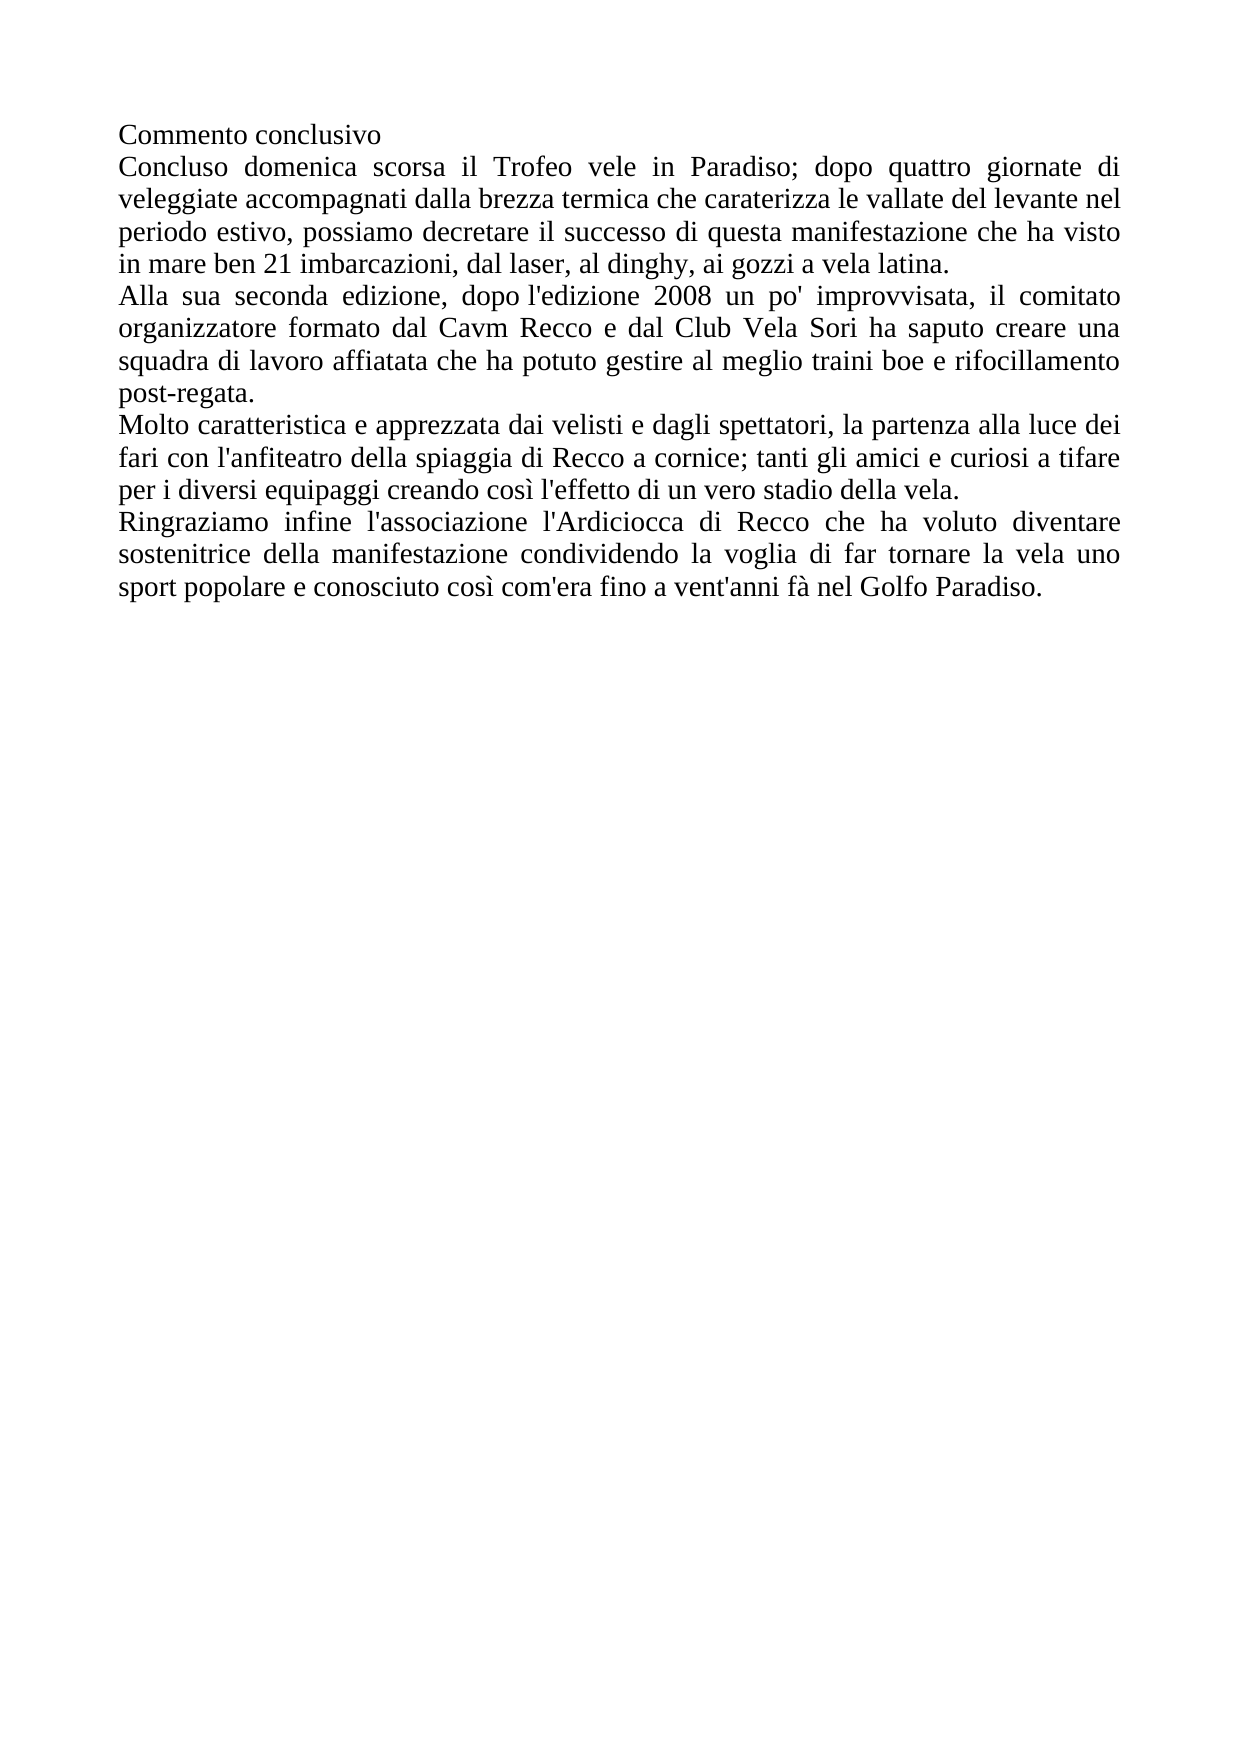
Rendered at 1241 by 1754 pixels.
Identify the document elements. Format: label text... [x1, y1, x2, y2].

text Alla sua seconda edizione, dopo l'edizione 2008 un po' improvvisata, il comitato organizzatore formato dal Cavm Recco e dal Club Vela Sori ha saputo creare una squadra di lavoro affiatata che ha potuto gestire al meglio traini boe e rifocillamento post-regata. [118, 279, 1122, 409]
text Commento conclusivo [118, 118, 1122, 150]
text Concluso domenica scorsa il Trofeo vele in Paradiso; dopo quattro giornate di veleggiate accompagnati dalla brezza termica che caraterizza le vallate del levante nel periodo estivo, possiamo decretare il successo di questa manifestazione che ha visto in mare ben 21 imbarcazioni, dal laser, al dinghy, ai gozzi a vela latina. [118, 150, 1122, 279]
text Ringraziamo infine l'associazione l'Ardiciocca di Recco che ha voluto diventare sostenitrice della manifestazione condividendo la voglia di far tornare la vela uno sport popolare e conosciuto così com'era fino a vent'anni fà nel Golfo Paradiso. [118, 506, 1122, 602]
text Molto caratteristica e apprezzata dai velisti e dagli spettatori, la partenza alla luce dei fari con l'anfiteatro della spiaggia di Recco a cornice; tanti gli amici e curiosi a tifare per i diversi equipaggi creando così l'effetto di un vero stadio della vela. [118, 409, 1122, 506]
